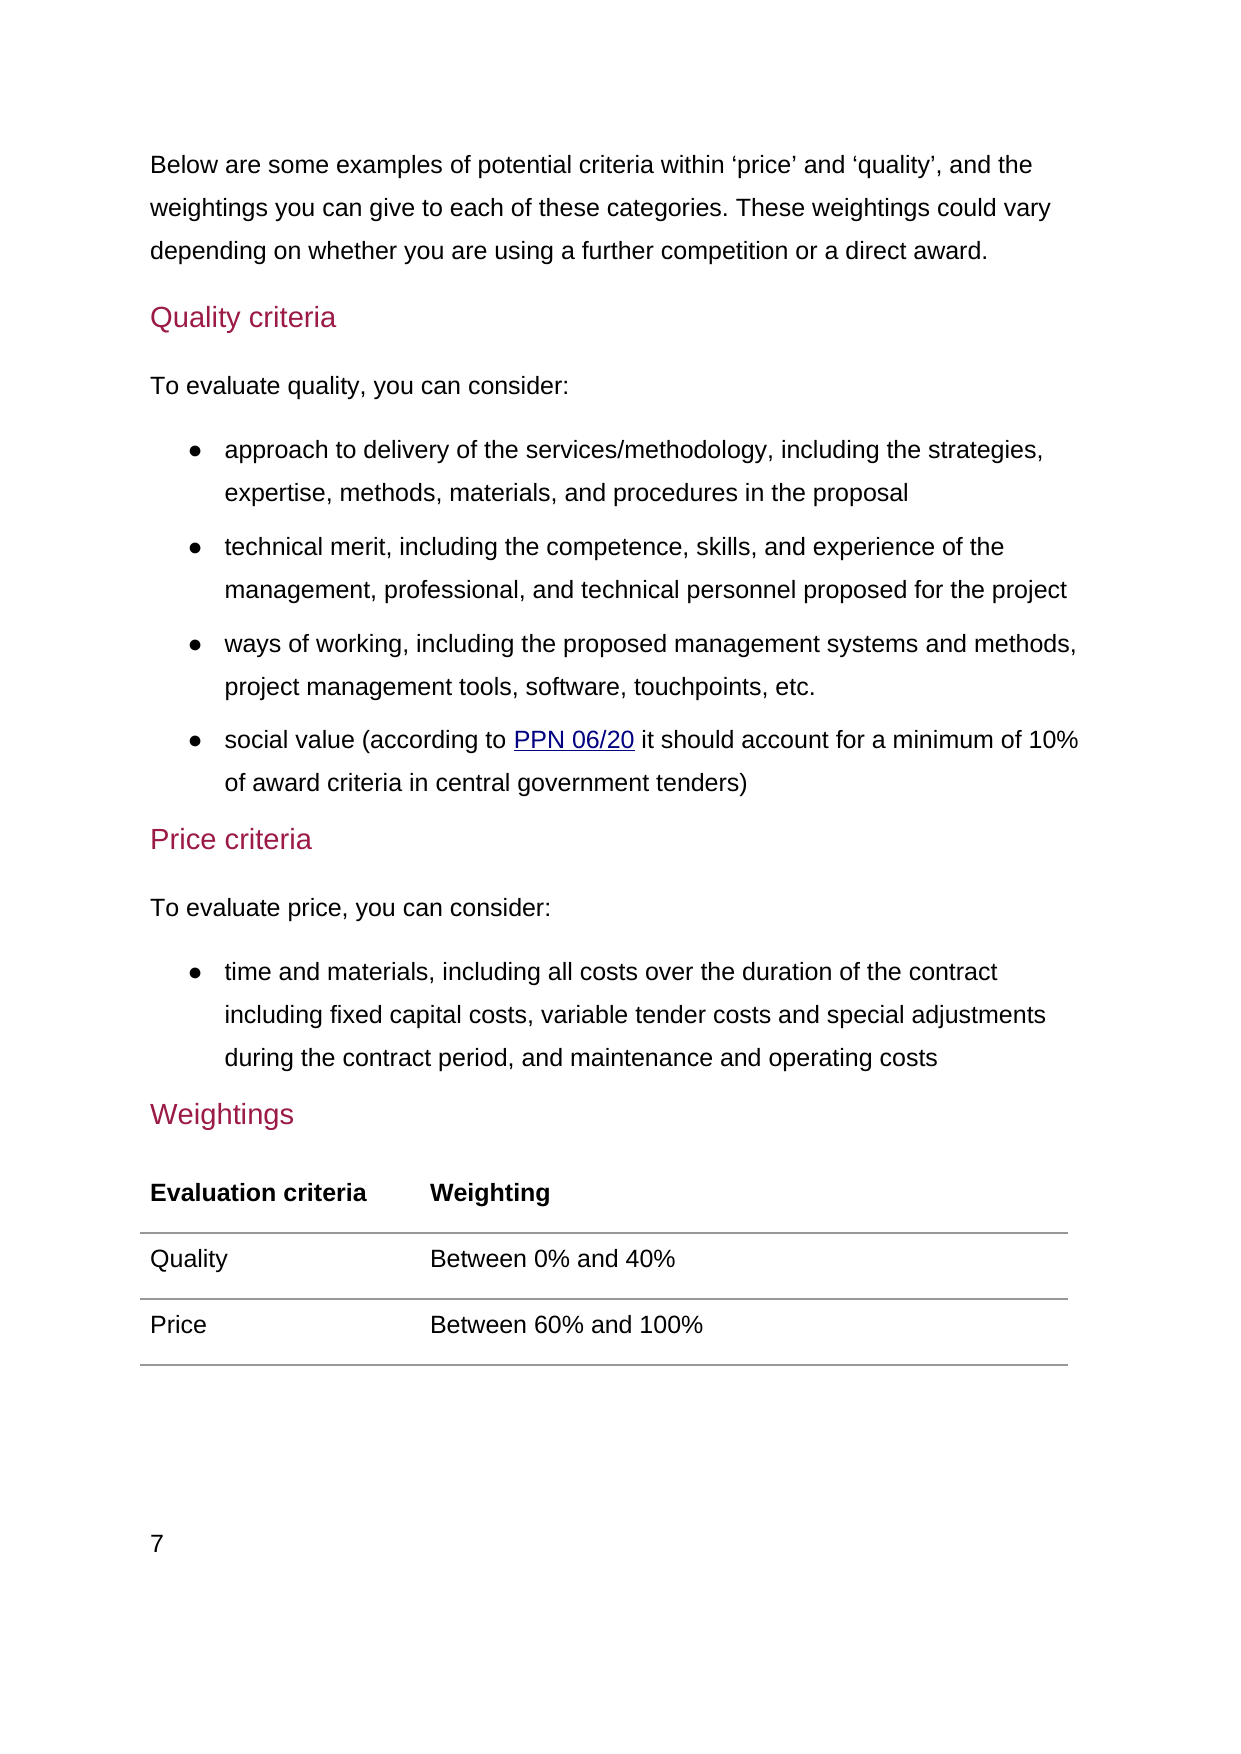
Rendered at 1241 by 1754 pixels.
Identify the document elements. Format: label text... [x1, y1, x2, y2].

table_cell Between 0% and 40% [419, 1234, 1068, 1298]
table_cell Price [140, 1300, 419, 1364]
list social value (according to PPN 06/20 it should account for a minimum of 10% of award criteria in central government tenders) [187, 725, 1090, 797]
text To evaluate quality, you can consider: [150, 371, 1090, 400]
table_cell Between 60% and 100% [419, 1300, 1068, 1364]
table_cell Quality [140, 1234, 419, 1298]
subtitle Weightings [150, 1097, 1090, 1130]
text Below are some examples of potential criteria within ‘price’ and ‘quality’, and the weightings you can give to each of these categories. These weightings could vary depending on whether you are using a further competition or a direct award. [150, 150, 1090, 265]
list ways of working, including the proposed management systems and methods, project management tools, software, touchpoints, etc. [187, 629, 1090, 701]
text To evaluate price, you can consider: [150, 893, 1090, 922]
subtitle Quality criteria [150, 300, 1090, 334]
table_header Weighting [419, 1168, 1068, 1232]
list time and materials, including all costs over the duration of the contract including fixed capital costs, variable tender costs and special adjustments during the contract period, and maintenance and operating costs [187, 957, 1090, 1072]
table_header Evaluation criteria [140, 1168, 419, 1232]
list technical merit, including the competence, skills, and experience of the management, professional, and technical personnel proposed for the project [187, 532, 1090, 604]
list approach to delivery of the services/methodology, including the strategies, expertise, methods, materials, and procedures in the proposal [187, 435, 1090, 507]
subtitle Price criteria [150, 822, 1090, 856]
